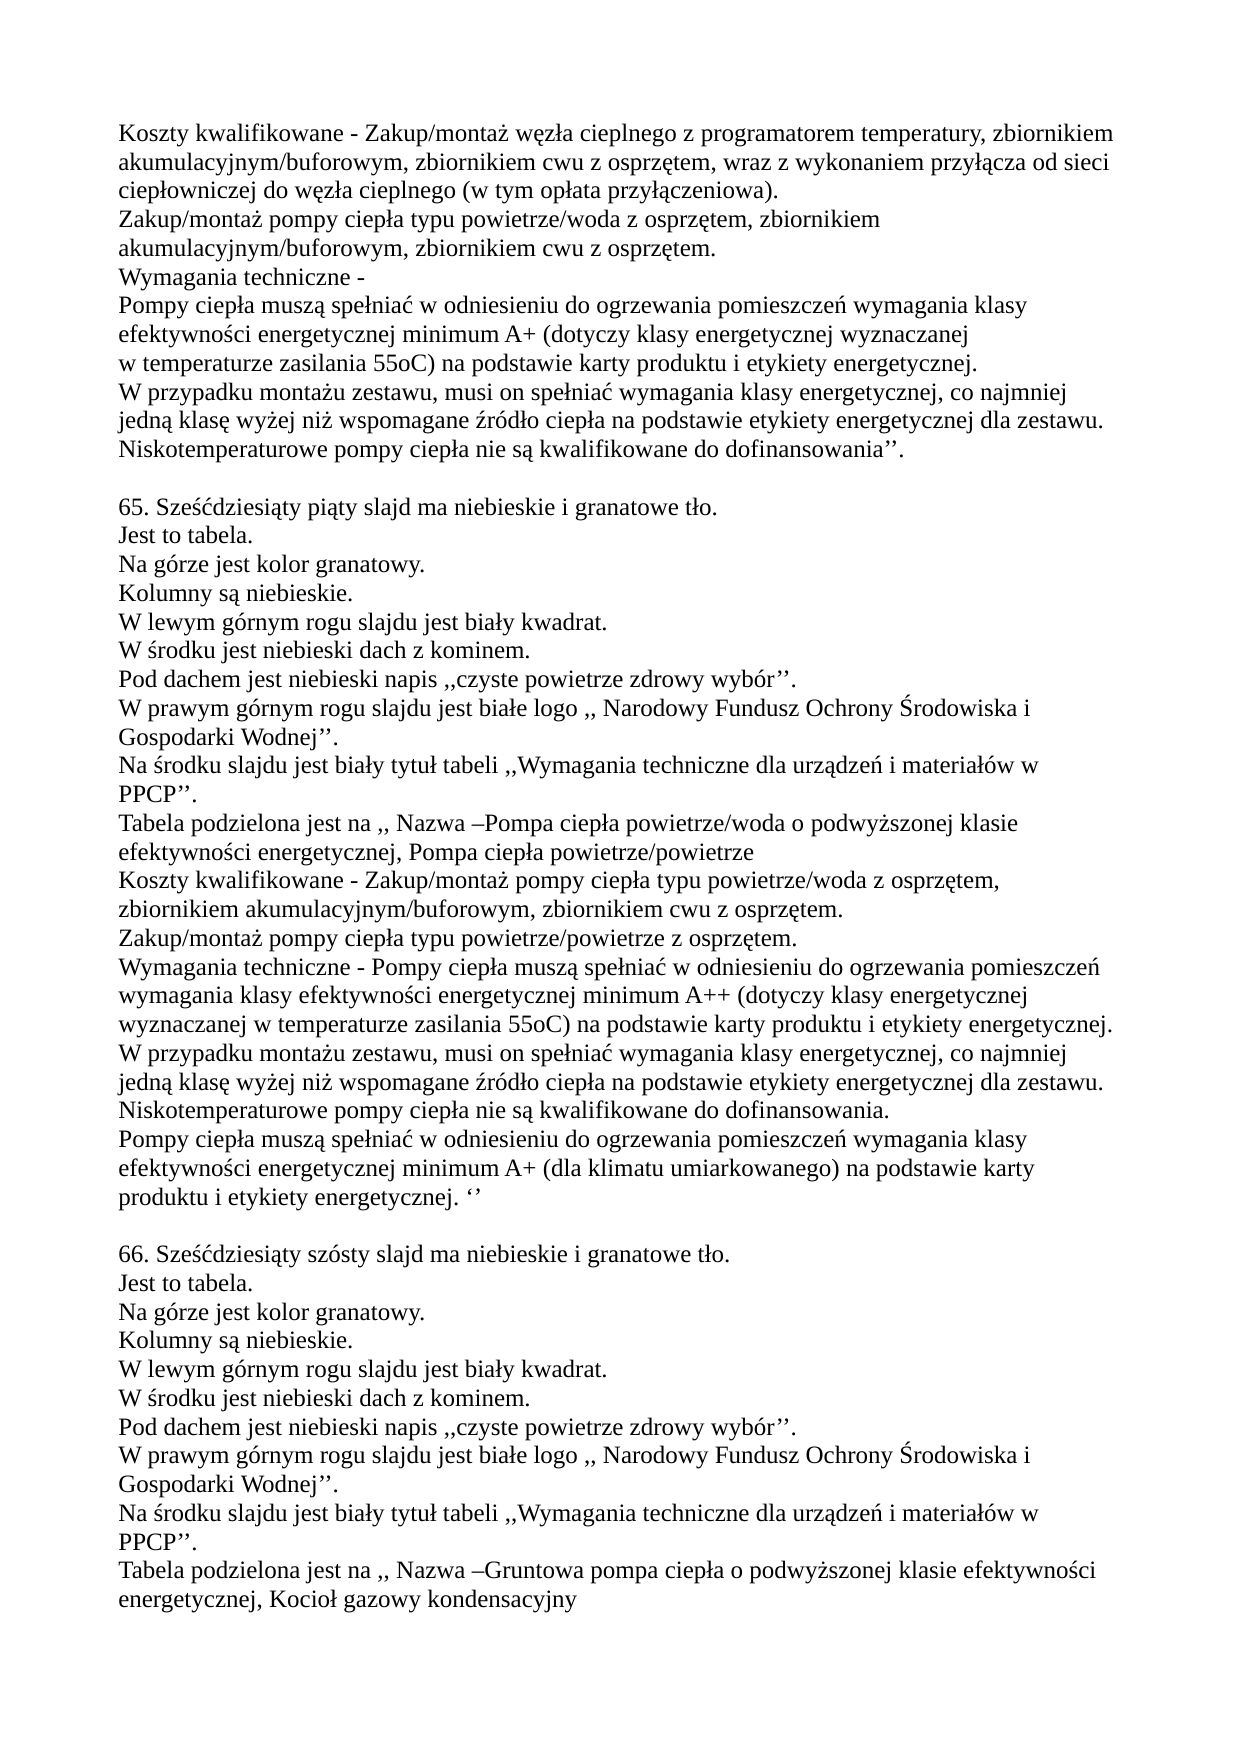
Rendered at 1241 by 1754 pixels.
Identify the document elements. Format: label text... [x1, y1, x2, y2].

text Pod dachem jest niebieski napis ,,czyste powietrze zdrowy wybór’’. [118, 1412, 1122, 1441]
text Jest to tabela. [118, 1268, 1122, 1297]
text W środku jest niebieski dach z kominem. [118, 636, 1122, 664]
text Zakup/montaż pompy ciepła typu powietrze/powietrze z osprzętem. [118, 923, 1122, 952]
text W przypadku montażu zestawu, musi on spełniać wymagania klasy energetycznej, co najmniej jedną klasę wyżej niż wspomagane źródło ciepła na podstawie etykiety energetycznej dla zestawu. [118, 377, 1122, 434]
text Na środku slajdu jest biały tytuł tabeli ,,Wymagania techniczne dla urządzeń i materiałów w PPCP’’. [118, 751, 1122, 808]
text Tabela podzielona jest na ,, Nazwa –Gruntowa pompa ciepła o podwyższonej klasie efektywności energetycznej, Kocioł gazowy kondensacyjny [118, 1556, 1122, 1613]
text Na górze jest kolor granatowy. [118, 1297, 1122, 1326]
text 65. Sześćdziesiąty piąty slajd ma niebieskie i granatowe tło. [118, 492, 1122, 521]
text Kolumny są niebieskie. [118, 578, 1122, 607]
text W lewym górnym rogu slajdu jest biały kwadrat. [118, 1354, 1122, 1383]
text Kolumny są niebieskie. [118, 1326, 1122, 1354]
text W lewym górnym rogu slajdu jest biały kwadrat. [118, 607, 1122, 636]
text Koszty kwalifikowane - Zakup/montaż węzła cieplnego z programatorem temperatury, zbiornikiem akumulacyjnym/buforowym, zbiornikiem cwu z osprzętem, wraz z wykonaniem przyłącza od sieci ciepłowniczej do węzła cieplnego (w tym opłata przyłączeniowa). [118, 118, 1122, 204]
text W prawym górnym rogu slajdu jest białe logo ,, Narodowy Fundusz Ochrony Środowiska i Gospodarki Wodnej’’. [118, 693, 1122, 751]
text Niskotemperaturowe pompy ciepła nie są kwalifikowane do dofinansowania. [118, 1096, 1122, 1124]
text Na środku slajdu jest biały tytuł tabeli ,,Wymagania techniczne dla urządzeń i materiałów w PPCP’’. [118, 1498, 1122, 1556]
text W środku jest niebieski dach z kominem. [118, 1383, 1122, 1412]
text W przypadku montażu zestawu, musi on spełniać wymagania klasy energetycznej, co najmniej jedną klasę wyżej niż wspomagane źródło ciepła na podstawie etykiety energetycznej dla zestawu. [118, 1038, 1122, 1096]
text W prawym górnym rogu slajdu jest białe logo ,, Narodowy Fundusz Ochrony Środowiska i Gospodarki Wodnej’’. [118, 1441, 1122, 1498]
text Jest to tabela. [118, 521, 1122, 549]
text Koszty kwalifikowane - Zakup/montaż pompy ciepła typu powietrze/woda z osprzętem, zbiornikiem akumulacyjnym/buforowym, zbiornikiem cwu z osprzętem. [118, 866, 1122, 923]
text Na górze jest kolor granatowy. [118, 549, 1122, 578]
text Pompy ciepła muszą spełniać w odniesieniu do ogrzewania pomieszczeń wymagania klasy efektywności energetycznej minimum A+ (dla klimatu umiarkowanego) na podstawie karty produktu i etykiety energetycznej. ‘’ [118, 1124, 1122, 1211]
text Wymagania techniczne - [118, 262, 1122, 291]
text Pod dachem jest niebieski napis ,,czyste powietrze zdrowy wybór’’. [118, 664, 1122, 693]
text 66. Sześćdziesiąty szósty slajd ma niebieskie i granatowe tło. [118, 1239, 1122, 1268]
text Pompy ciepła muszą spełniać w odniesieniu do ogrzewania pomieszczeń wymagania klasy efektywności energetycznej minimum A+ (dotyczy klasy energetycznej wyznaczanej w temperaturze zasilania 55oC) na podstawie karty produktu i etykiety energetycznej. [118, 291, 1122, 377]
text Zakup/montaż pompy ciepła typu powietrze/woda z osprzętem, zbiornikiem akumulacyjnym/buforowym, zbiornikiem cwu z osprzętem. [118, 204, 1122, 262]
text Wymagania techniczne - Pompy ciepła muszą spełniać w odniesieniu do ogrzewania pomieszczeń wymagania klasy efektywności energetycznej minimum A++ (dotyczy klasy energetycznej wyznaczanej w temperaturze zasilania 55oC) na podstawie karty produktu i etykiety energetycznej. [118, 952, 1122, 1038]
text Tabela podzielona jest na ,, Nazwa –Pompa ciepła powietrze/woda o podwyższonej klasie efektywności energetycznej, Pompa ciepła powietrze/powietrze [118, 808, 1122, 866]
text Niskotemperaturowe pompy ciepła nie są kwalifikowane do dofinansowania’’. [118, 434, 1122, 463]
